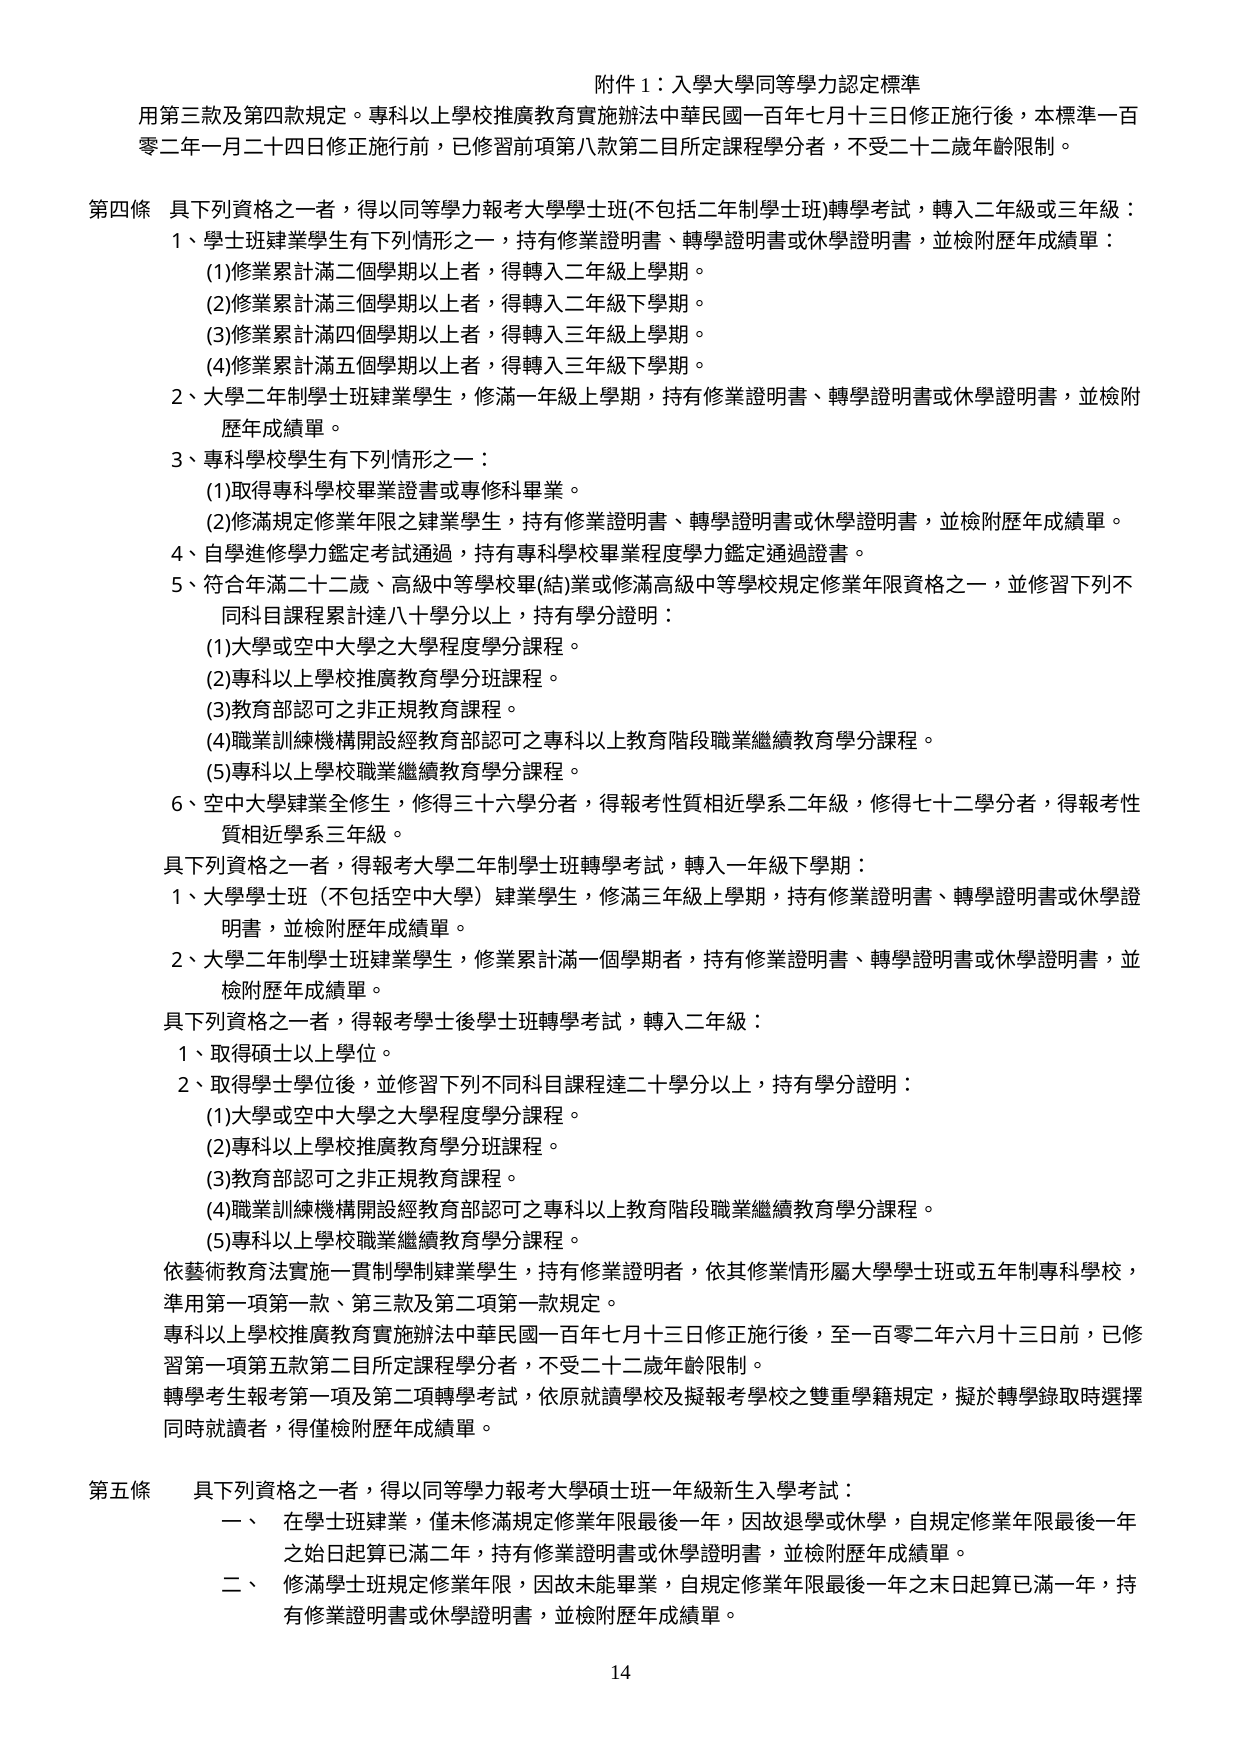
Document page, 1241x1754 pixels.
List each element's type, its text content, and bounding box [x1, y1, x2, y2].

list 職業訓練機構開設經教育部認可之專科以上教育階段職業繼續教育學分課程。 [206, 1192, 1152, 1223]
list 教育部認可之非正規教育課程。 [206, 1161, 1152, 1192]
list 專科學校學生有下列情形之一： [171, 442, 1152, 473]
list 符合年滿二十二歲、高級中等學校畢(結)業或修滿高級中等學校規定修業年限資格之一，並修習下列不同科目課程累計達八十學分以上，持有學分證明： [171, 567, 1152, 630]
text 依藝術教育法實施一貫制學制肄業學生，持有修業證明者，依其修業情形屬大學學士班或五年制專科學校，準用第一項第一款、第三款及第二項第一款規定。 [164, 1255, 1152, 1317]
list 大學二年制學士班肄業學生，修業累計滿一個學期者，持有修業證明書、轉學證明書或休學證明書，並檢附歷年成績單。 [171, 942, 1152, 1005]
text 一、 在學士班肄業，僅未修滿規定修業年限最後一年，因故退學或休學，自規定修業年限最後一年之始日起算已滿二年，持有修業證明書或休學證明書，並檢附歷年成績單。 [222, 1505, 1152, 1567]
list 學士班肄業學生有下列情形之一，持有修業證明書、轉學證明書或休學證明書，並檢附歷年成績單： [171, 223, 1152, 255]
text 具下列資格之一者，得報考大學二年制學士班轉學考試，轉入一年級下學期： [164, 848, 1152, 880]
list 取得碩士以上學位。 [177, 1036, 1152, 1067]
list 修業累計滿五個學期以上者，得轉入三年級下學期。 [206, 348, 1152, 380]
list 修滿規定修業年限之肄業學生，持有修業證明書、轉學證明書或休學證明書，並檢附歷年成績單。 [206, 505, 1152, 536]
text 第五條 具下列資格之一者，得以同等學力報考大學碩士班一年級新生入學考試： [89, 1473, 1152, 1505]
text 二、 修滿學士班規定修業年限，因故未能畢業，自規定修業年限最後一年之末日起算已滿一年，持有修業證明書或休學證明書，並檢附歷年成績單。 [222, 1567, 1152, 1630]
list 專科以上學校推廣教育學分班課程。 [206, 1130, 1152, 1161]
list 自學進修學力鑑定考試通過，持有專科學校畢業程度學力鑑定通過證書。 [171, 536, 1152, 567]
list 專科以上學校推廣教育學分班課程。 [206, 661, 1152, 692]
list 大學或空中大學之大學程度學分課程。 [206, 630, 1152, 661]
list 修業累計滿二個學期以上者，得轉入二年級上學期。 [206, 255, 1152, 286]
list 修業累計滿三個學期以上者，得轉入二年級下學期。 [206, 286, 1152, 317]
list 取得專科學校畢業證書或專修科畢業。 [206, 473, 1152, 505]
list 大學或空中大學之大學程度學分課程。 [206, 1098, 1152, 1130]
list 職業訓練機構開設經教育部認可之專科以上教育階段職業繼續教育學分課程。 [206, 723, 1152, 755]
text 用第三款及第四款規定。專科以上學校推廣教育實施辦法中華民國一百年七月十三日修正施行後，本標準一百零二年一月二十四日修正施行前，已修習前項第八款第二目所定課程學分者，不受二十二歲年齡限制。 [139, 98, 1152, 161]
text 具下列資格之一者，得報考學士後學士班轉學考試，轉入二年級： [164, 1005, 1152, 1036]
text 轉學考生報考第一項及第二項轉學考試，依原就讀學校及擬報考學校之雙重學籍規定，擬於轉學錄取時選擇同時就讀者，得僅檢附歷年成績單。 [164, 1380, 1152, 1442]
list 大學二年制學士班肄業學生，修滿一年級上學期，持有修業證明書、轉學證明書或休學證明書，並檢附歷年成績單。 [171, 380, 1152, 442]
text 專科以上學校推廣教育實施辦法中華民國一百年七月十三日修正施行後，至一百零二年六月十三日前，已修習第一項第五款第二目所定課程學分者，不受二十二歲年齡限制。 [164, 1317, 1152, 1380]
list 大學學士班（不包括空中大學）肄業學生，修滿三年級上學期，持有修業證明書、轉學證明書或休學證明書，並檢附歷年成績單。 [171, 880, 1152, 942]
list 修業累計滿四個學期以上者，得轉入三年級上學期。 [206, 317, 1152, 348]
list 專科以上學校職業繼續教育學分課程。 [206, 755, 1152, 786]
list 教育部認可之非正規教育課程。 [206, 692, 1152, 723]
list 取得學士學位後，並修習下列不同科目課程達二十學分以上，持有學分證明： [177, 1067, 1152, 1098]
list 空中大學肄業全修生，修得三十六學分者，得報考性質相近學系二年級，修得七十二學分者，得報考性質相近學系三年級。 [171, 786, 1152, 848]
list 專科以上學校職業繼續教育學分課程。 [206, 1223, 1152, 1255]
text 第四條 具下列資格之一者，得以同等學力報考大學學士班(不包括二年制學士班)轉學考試，轉入二年級或三年級： [89, 192, 1167, 223]
